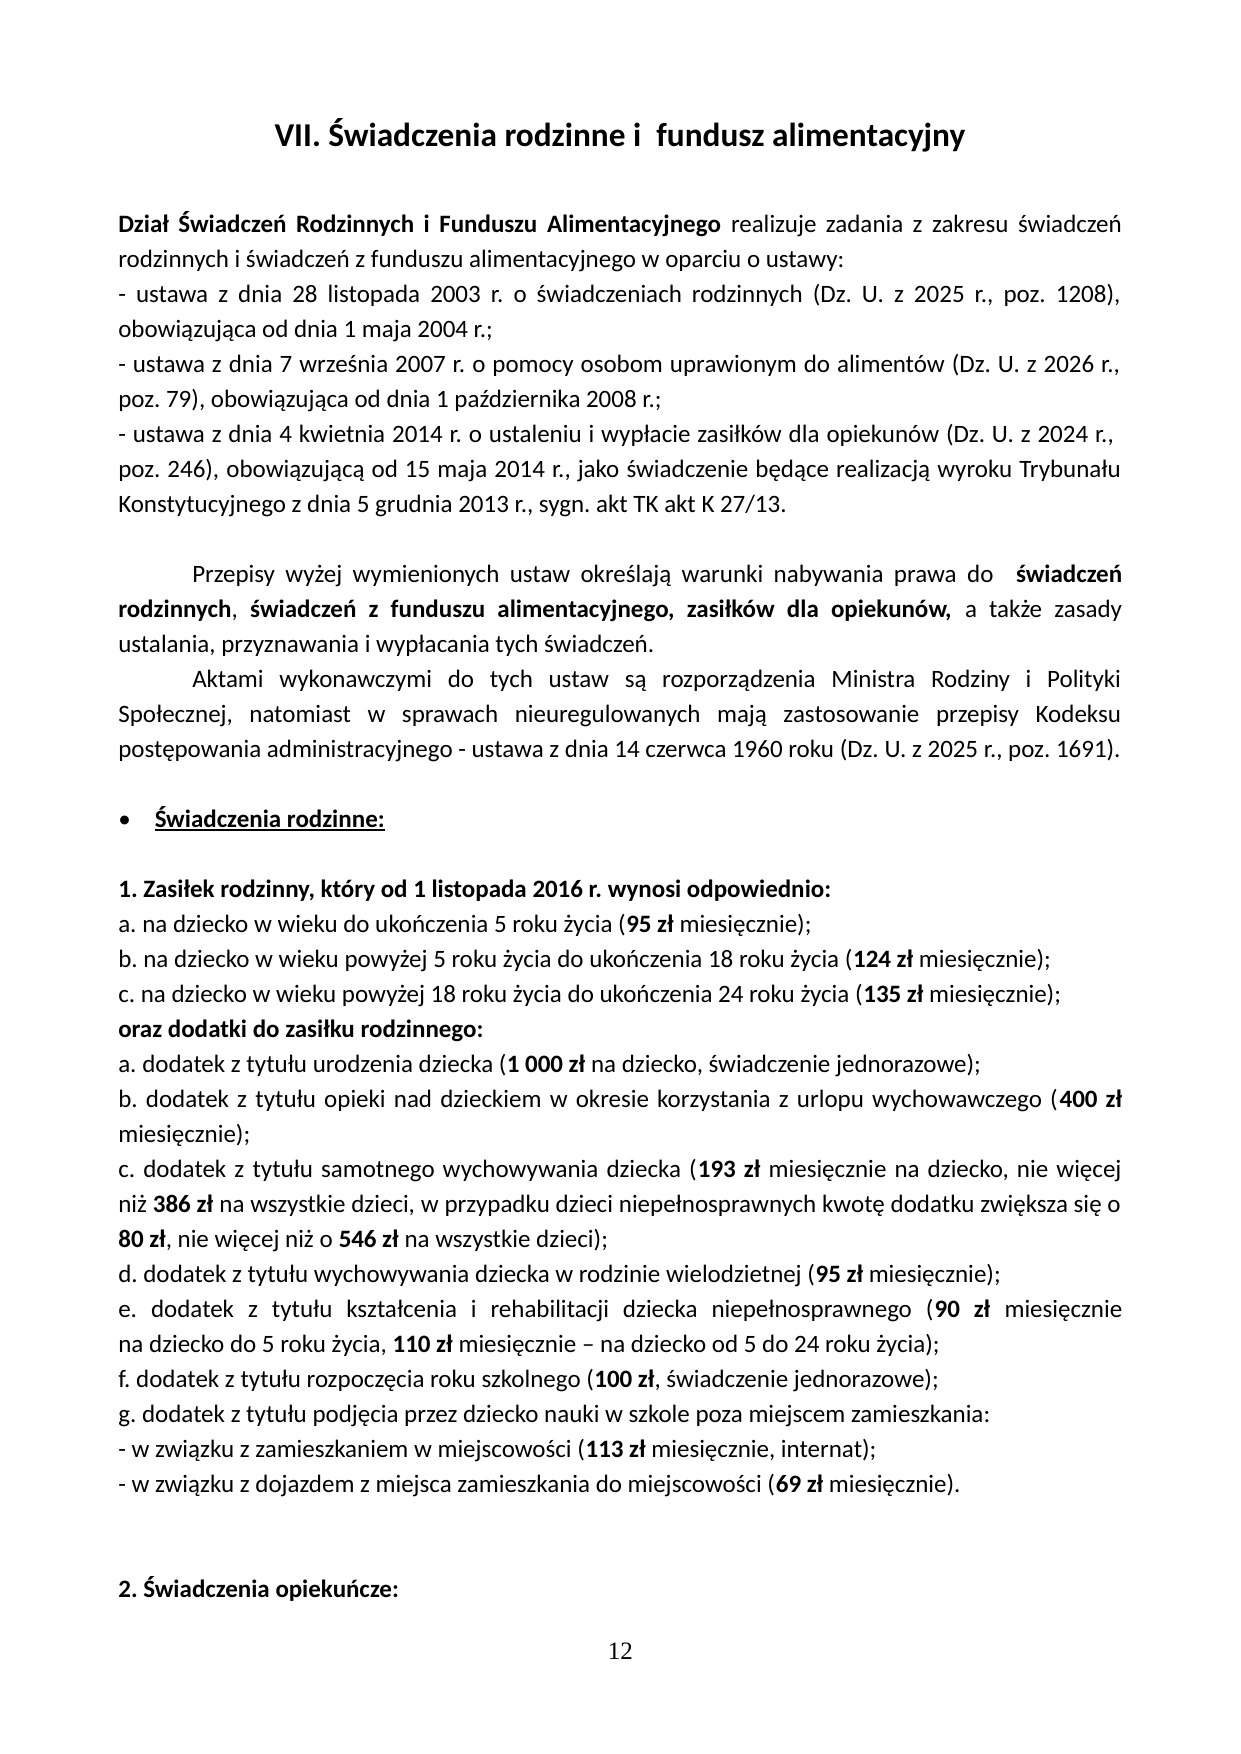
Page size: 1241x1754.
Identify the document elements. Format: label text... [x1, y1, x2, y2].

text VII. Świadczenia rodzinne i fundusz alimentacyjny [118, 114, 1122, 155]
text - w związku z zamieszkaniem w miejscowości (113 zł miesięcznie, internat); [118, 1433, 1122, 1463]
text c. dodatek z tytułu samotnego wychowywania dziecka (193 zł miesięcznie na dziecko, nie więcej niż 386 zł na wszystkie dzieci, w przypadku dzieci niepełnosprawnych kwotę dodatku zwiększa się o 80 zł, nie więcej niż o 546 zł na wszystkie dzieci); [118, 1153, 1122, 1253]
text e. dodatek z tytułu kształcenia i rehabilitacji dziecka niepełnosprawnego (90 zł miesięcznie na dziecko do 5 roku życia, 110 zł miesięcznie – na dziecko od 5 do 24 roku życia); [118, 1293, 1122, 1358]
text a. na dziecko w wieku do ukończenia 5 roku życia (95 zł miesięcznie); [118, 908, 1122, 938]
text d. dodatek z tytułu wychowywania dziecka w rodzinie wielodzietnej (95 zł miesięcznie); [118, 1258, 1122, 1288]
text - ustawa z dnia 28 listopada 2003 r. o świadczeniach rodzinnych (Dz. U. z 2025 r., poz. 1208), obowiązująca od dnia 1 maja 2004 r.; [118, 278, 1122, 343]
text f. dodatek z tytułu rozpoczęcia roku szkolnego (100 zł, świadczenie jednorazowe); [118, 1363, 1122, 1393]
text b. na dziecko w wieku powyżej 5 roku życia do ukończenia 18 roku życia (124 zł miesięcznie); [118, 943, 1122, 973]
text - ustawa z dnia 7 września 2007 r. o pomocy osobom uprawionym do alimentów (Dz. U. z 2026 r., poz. 79), obowiązująca od dnia 1 października 2008 r.; [118, 348, 1122, 413]
text g. dodatek z tytułu podjęcia przez dziecko nauki w szkole poza miejscem zamieszkania: [118, 1398, 1122, 1428]
text a. dodatek z tytułu urodzenia dziecka (1 000 zł na dziecko, świadczenie jednorazowe); [118, 1048, 1122, 1078]
list Świadczenia rodzinne: [81, 803, 1122, 833]
text 2. Świadczenia opiekuńcze: [118, 1538, 1122, 1603]
text c. na dziecko w wieku powyżej 18 roku życia do ukończenia 24 roku życia (135 zł miesięcznie); [118, 978, 1122, 1008]
text b. dodatek z tytułu opieki nad dzieckiem w okresie korzystania z urlopu wychowawczego (400 zł miesięcznie); [118, 1083, 1122, 1148]
text Aktami wykonawczymi do tych ustaw są rozporządzenia Ministra Rodziny i Polityki Społecznej, natomiast w sprawach nieuregulowanych mają zastosowanie przepisy Kodeksu postępowania administracyjnego - ustawa z dnia 14 czerwca 1960 roku (Dz. U. z 2025 r., poz. 1691). [118, 663, 1122, 763]
text - ustawa z dnia 4 kwietnia 2014 r. o ustaleniu i wypłacie zasiłków dla opiekunów (Dz. U. z 2024 r., poz. 246), obowiązującą od 15 maja 2014 r., jako świadczenie będące realizacją wyroku Trybunału Konstytucyjnego z dnia 5 grudnia 2013 r., sygn. akt TK akt K 27/13. [118, 418, 1122, 518]
text oraz dodatki do zasiłku rodzinnego: [118, 1013, 1122, 1043]
text Dział Świadczeń Rodzinnych i Funduszu Alimentacyjnego realizuje zadania z zakresu świadczeń rodzinnych i świadczeń z funduszu alimentacyjnego w oparciu o ustawy: [118, 208, 1122, 273]
text Przepisy wyżej wymienionych ustaw określają warunki nabywania prawa do świadczeń rodzinnych, świadczeń z funduszu alimentacyjnego, zasiłków dla opiekunów, a także zasady ustalania, przyznawania i wypłacania tych świadczeń. [118, 558, 1122, 658]
text 1. Zasiłek rodzinny, który od 1 listopada 2016 r. wynosi odpowiednio: [118, 873, 1122, 903]
text - w związku z dojazdem z miejsca zamieszkania do miejscowości (69 zł miesięcznie). [118, 1468, 1122, 1498]
